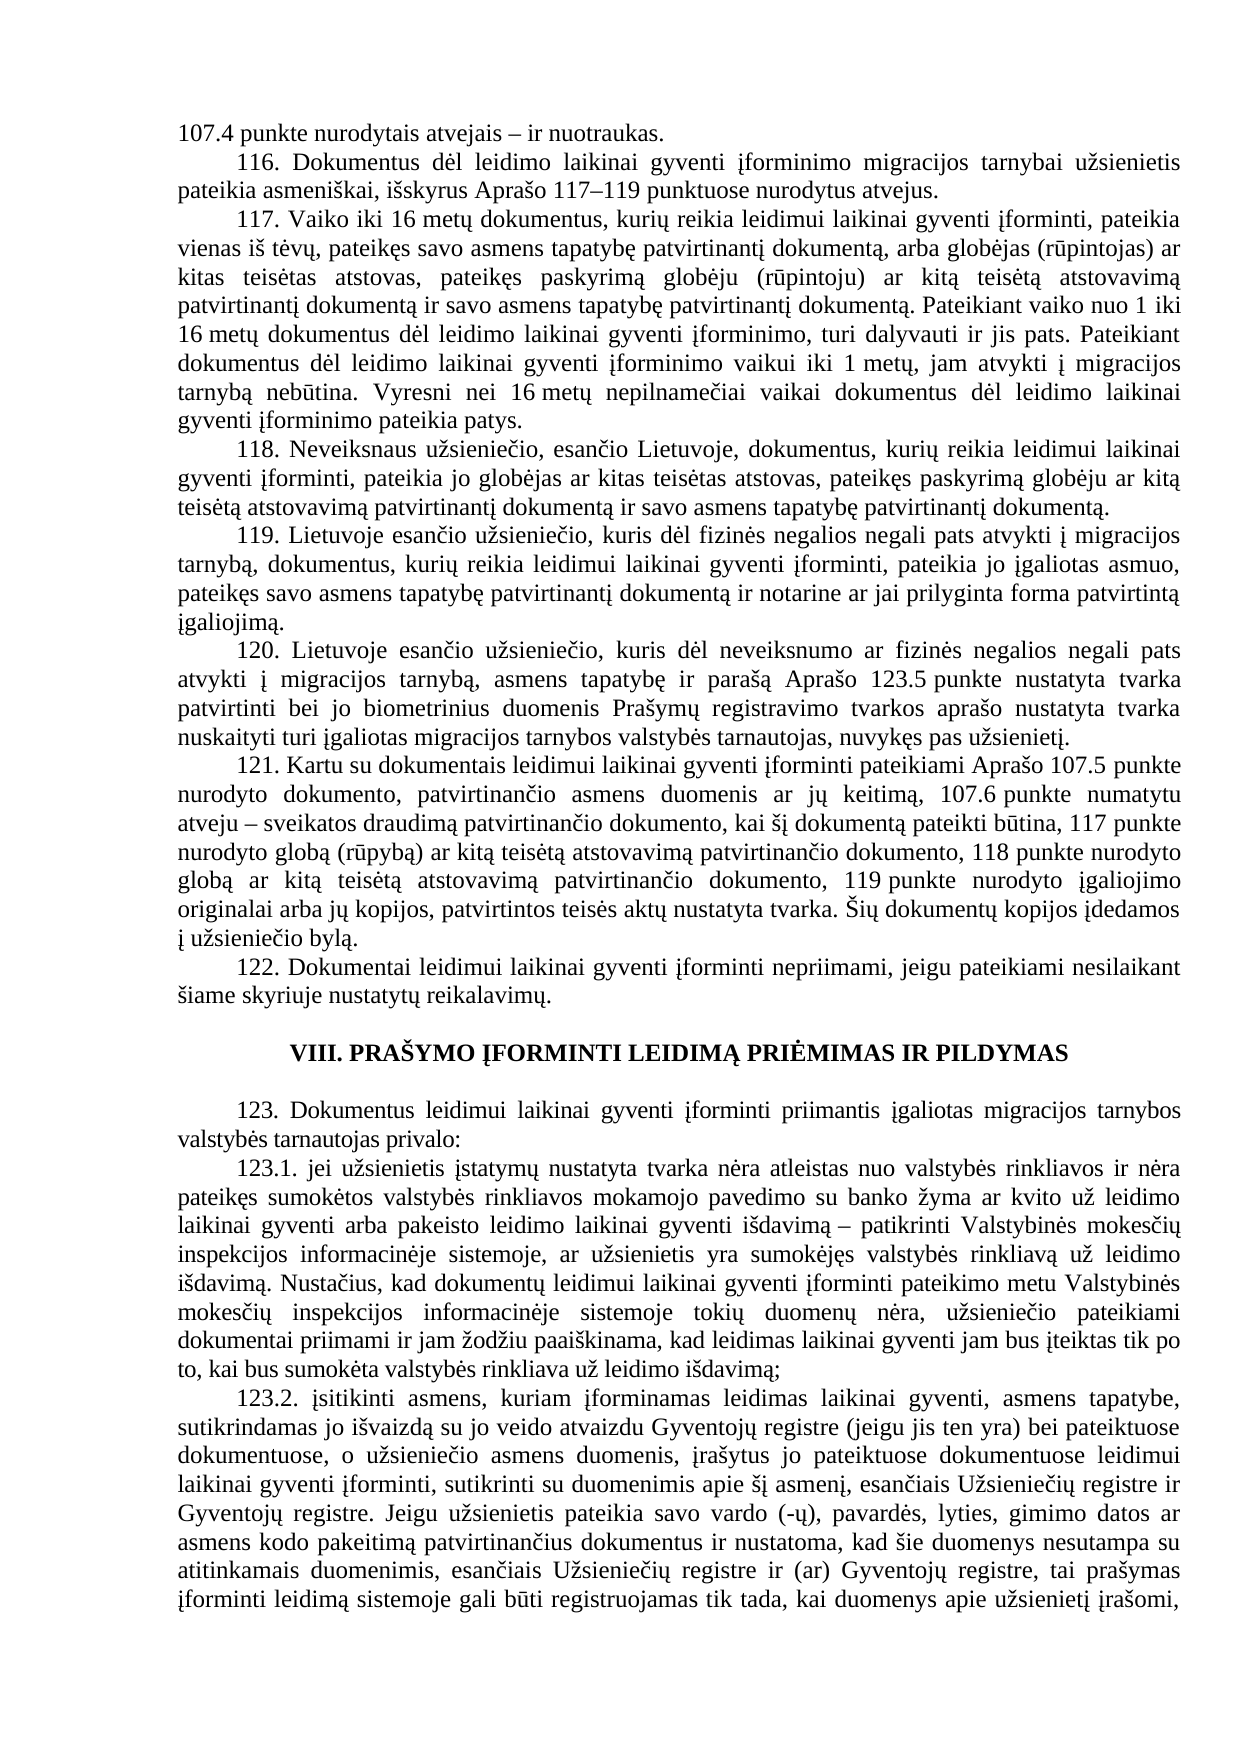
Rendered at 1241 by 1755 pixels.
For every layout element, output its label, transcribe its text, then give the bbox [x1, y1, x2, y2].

text 118. Neveiksnaus užsieniečio, esančio Lietuvoje, dokumentus, kurių reikia leidimui laikinai gyventi įforminti, pateikia jo globėjas ar kitas teisėtas atstovas, pateikęs paskyrimą globėju ar kitą teisėtą atstovavimą patvirtinantį dokumentą ir savo asmens tapatybę patvirtinantį dokumentą. [177, 434, 1181, 521]
text 122. Dokumentai leidimui laikinai gyventi įforminti nepriimami, jeigu pateikiami nesilaikant šiame skyriuje nustatytų reikalavimų. [177, 952, 1181, 1009]
text 107.4 punkte nurodytais atvejais – ir nuotraukas. [177, 118, 1181, 147]
text 120. Lietuvoje esančio užsieniečio, kuris dėl neveiksnumo ar fizinės negalios negali pats atvykti į migracijos tarnybą, asmens tapatybę ir parašą Aprašo 123.5 punkte nustatyta tvarka patvirtinti bei jo biometrinius duomenis Prašymų registravimo tvarkos aprašo nustatyta tvarka nuskaityti turi įgaliotas migracijos tarnybos valstybės tarnautojas, nuvykęs pas užsienietį. [177, 636, 1181, 751]
text 121. Kartu su dokumentais leidimui laikinai gyventi įforminti pateikiami Aprašo 107.5 punkte nurodyto dokumento, patvirtinančio asmens duomenis ar jų keitimą, 107.6 punkte numatytu atveju – sveikatos draudimą patvirtinančio dokumento, kai šį dokumentą pateikti būtina, 117 punkte nurodyto globą (rūpybą) ar kitą teisėtą atstovavimą patvirtinančio dokumento, 118 punkte nurodyto globą ar kitą teisėtą atstovavimą patvirtinančio dokumento, 119 punkte nurodyto įgaliojimo originalai arba jų kopijos, patvirtintos teisės aktų nustatyta tvarka. Šių dokumentų kopijos įdedamos į užsieniečio bylą. [177, 751, 1181, 952]
text 116. Dokumentus dėl leidimo laikinai gyventi įforminimo migracijos tarnybai užsienietis pateikia asmeniškai, išskyrus Aprašo 117–119 punktuose nurodytus atvejus. [177, 147, 1181, 204]
text VIII. PRAŠYMO ĮFORMINTI LEIDIMĄ PRIĖMIMAS IR PILDYMAS [177, 1038, 1181, 1067]
text 117. Vaiko iki 16 metų dokumentus, kurių reikia leidimui laikinai gyventi įforminti, pateikia vienas iš tėvų, pateikęs savo asmens tapatybę patvirtinantį dokumentą, arba globėjas (rūpintojas) ar kitas teisėtas atstovas, pateikęs paskyrimą globėju (rūpintoju) ar kitą teisėtą atstovavimą patvirtinantį dokumentą ir savo asmens tapatybę patvirtinantį dokumentą. Pateikiant vaiko nuo 1 iki 16 metų dokumentus dėl leidimo laikinai gyventi įforminimo, turi dalyvauti ir jis pats. Pateikiant dokumentus dėl leidimo laikinai gyventi įforminimo vaikui iki 1 metų, jam atvykti į migracijos tarnybą nebūtina. Vyresni nei 16 metų nepilnamečiai vaikai dokumentus dėl leidimo laikinai gyventi įforminimo pateikia patys. [177, 204, 1181, 434]
text 123.1. jei užsienietis įstatymų nustatyta tvarka nėra atleistas nuo valstybės rinkliavos ir nėra pateikęs sumokėtos valstybės rinkliavos mokamojo pavedimo su banko žyma ar kvito už leidimo laikinai gyventi arba pakeisto leidimo laikinai gyventi išdavimą – patikrinti Valstybinės mokesčių inspekcijos informacinėje sistemoje, ar užsienietis yra sumokėjęs valstybės rinkliavą už leidimo išdavimą. Nustačius, kad dokumentų leidimui laikinai gyventi įforminti pateikimo metu Valstybinės mokesčių inspekcijos informacinėje sistemoje tokių duomenų nėra, užsieniečio pateikiami dokumentai priimami ir jam žodžiu paaiškinama, kad leidimas laikinai gyventi jam bus įteiktas tik po to, kai bus sumokėta valstybės rinkliava už leidimo išdavimą; [177, 1153, 1181, 1383]
text 123. Dokumentus leidimui laikinai gyventi įforminti priimantis įgaliotas migracijos tarnybos valstybės tarnautojas privalo: [177, 1096, 1181, 1153]
text 123.2. įsitikinti asmens, kuriam įforminamas leidimas laikinai gyventi, asmens tapatybe, sutikrindamas jo išvaizdą su jo veido atvaizdu Gyventojų registre (jeigu jis ten yra) bei pateiktuose dokumentuose, o užsieniečio asmens duomenis, įrašytus jo pateiktuose dokumentuose leidimui laikinai gyventi įforminti, sutikrinti su duomenimis apie šį asmenį, esančiais Užsieniečių registre ir Gyventojų registre. Jeigu užsienietis pateikia savo vardo (-ų), pavardės, lyties, gimimo datos ar asmens kodo pakeitimą patvirtinančius dokumentus ir nustatoma, kad šie duomenys nesutampa su atitinkamais duomenimis, esančiais Užsieniečių registre ir (ar) Gyventojų registre, tai prašymas įforminti leidimą sistemoje gali būti registruojamas tik tada, kai duomenys apie užsienietį įrašomi, [177, 1383, 1181, 1613]
text 119. Lietuvoje esančio užsieniečio, kuris dėl fizinės negalios negali pats atvykti į migracijos tarnybą, dokumentus, kurių reikia leidimui laikinai gyventi įforminti, pateikia jo įgaliotas asmuo, pateikęs savo asmens tapatybę patvirtinantį dokumentą ir notarine ar jai prilyginta forma patvirtintą įgaliojimą. [177, 521, 1181, 636]
